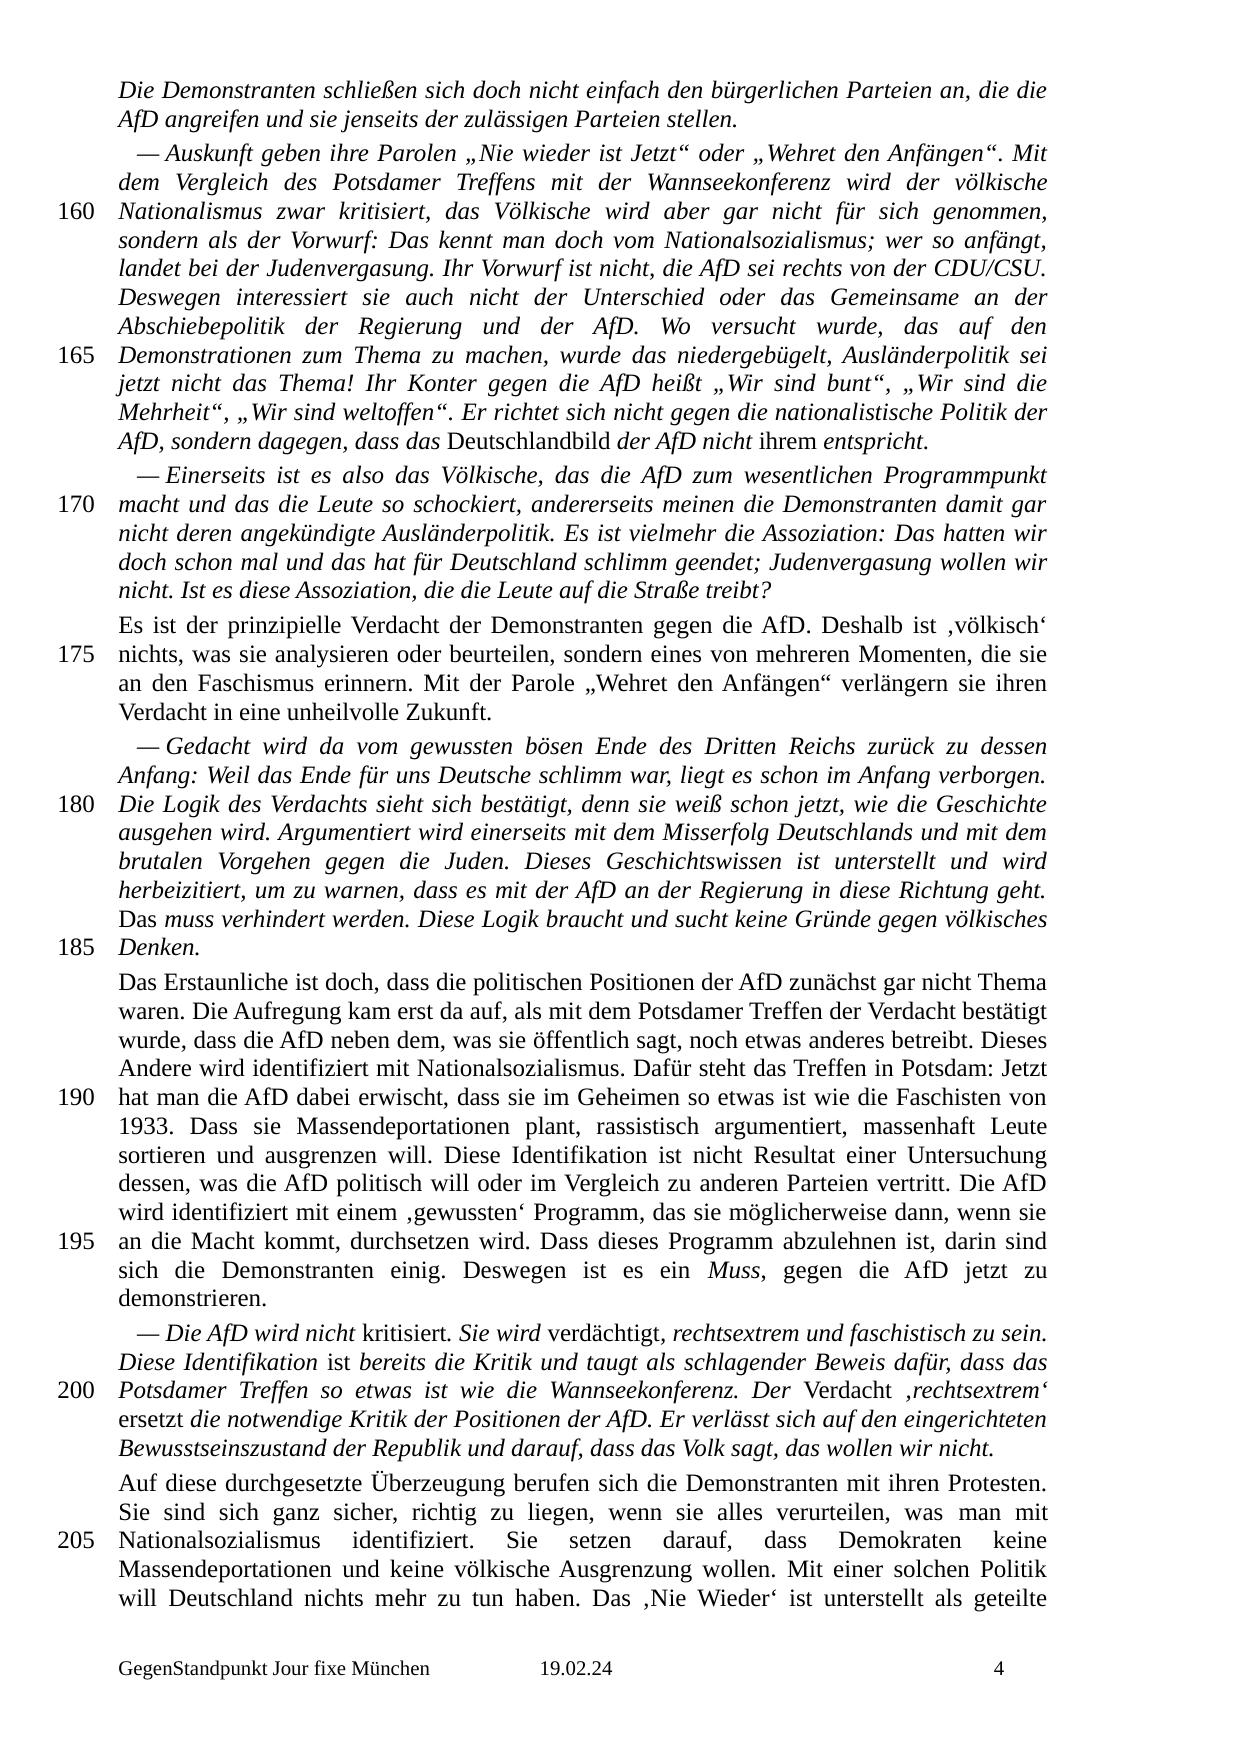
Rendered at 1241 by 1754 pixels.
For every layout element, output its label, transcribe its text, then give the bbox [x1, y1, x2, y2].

text — Auskunft geben ihre Parolen „Nie wieder ist Jetzt“ oder „Wehret den Anfängen“. Mit dem Vergleich des Potsdamer Treffens mit der Wannseekonferenz wird der völkische Nationalismus zwar kritisiert, das Völkische wird aber gar nicht für sich genommen, sondern als der Vorwurf: Das kennt man doch vom Nationalsozialismus; wer so anfängt, landet bei der Judenvergasung. Ihr Vorwurf ist nicht, die AfD sei rechts von der CDU/CSU. Deswegen interessiert sie auch nicht der Unterschied oder das Gemeinsame an der Abschiebepolitik der Regierung und der AfD. Wo versucht wurde, das auf den Demonstrationen zum Thema zu machen, wurde das niedergebügelt, Ausländerpolitik sei jetzt nicht das Thema! Ihr Konter gegen die AfD heißt „Wir sind bunt“, „Wir sind die Mehrheit“, „Wir sind weltoffen“. Er richtet sich nicht gegen die nationalistische Politik der AfD, sondern dagegen, dass das Deutschlandbild der AfD nicht ihrem entspricht. [118, 138, 1048, 455]
text — Die AfD wird nicht kritisiert. Sie wird verdächtigt, rechtsextrem und faschistisch zu sein. Diese Identifikation ist bereits die Kritik und taugt als schlagender Beweis dafür, dass das Potsdamer Treffen so etwas ist wie die Wannseekonferenz. Der Verdacht ‚rechtsextrem‘ ersetzt die notwendige Kritik der Positionen der AfD. Er verlässt sich auf den eingerichteten Bewusstseinszustand der Republik und darauf, dass das Volk sagt, das wollen wir nicht. [118, 1318, 1048, 1462]
text Die Demonstranten schließen sich doch nicht einfach den bürgerlichen Parteien an, die die AfD angreifen und sie jenseits der zulässigen Parteien stellen. [118, 75, 1048, 132]
text — Gedacht wird da vom gewussten bösen Ende des Dritten Reichs zurück zu dessen Anfang: Weil das Ende für uns Deutsche schlimm war, liegt es schon im Anfang verborgen. Die Logik des Verdachts sieht sich bestätigt, denn sie weiß schon jetzt, wie die Geschichte ausgehen wird. Argumentiert wird einerseits mit dem Misserfolg Deutschlands und mit dem brutalen Vorgehen gegen die Juden. Dieses Geschichtswissen ist unterstellt und wird herbeizitiert, um zu warnen, dass es mit der AfD an der Regierung in diese Richtung geht. Das muss verhindert werden. Diese Logik braucht und sucht keine Gründe gegen völkisches Denken. [118, 731, 1048, 961]
text — Einerseits ist es also das Völkische, das die AfD zum wesentlichen Programmpunkt macht und das die Leute so schockiert, andererseits meinen die Demonstranten damit gar nicht deren angekündigte Ausländerpolitik. Es ist vielmehr die Assoziation: Das hatten wir doch schon mal und das hat für Deutschland schlimm geendet; Judenvergasung wollen wir nicht. Ist es diese Assoziation, die die Leute auf die Straße treibt? [118, 461, 1048, 604]
text Es ist der prinzipielle Verdacht der Demonstranten gegen die AfD. Deshalb ist ‚völkisch‘ nichts, was sie analysieren oder beurteilen, sondern eines von mehreren Momenten, die sie an den Faschismus erinnern. Mit der Parole „Wehret den Anfängen“ verlängern sie ihren Verdacht in eine unheilvolle Zukunft. [118, 610, 1048, 725]
text Auf diese durchgesetzte Überzeugung berufen sich die Demonstranten mit ihren Protesten. Sie sind sich ganz sicher, richtig zu liegen, wenn sie alles verurteilen, was man mit Nationalsozialismus identifiziert. Sie setzen darauf, dass Demokraten keine Massendeportationen und keine völkische Ausgrenzung wollen. Mit einer solchen Politik will Deutschland nichts mehr zu tun haben. Das ‚Nie Wieder‘ ist unterstellt als geteilte [118, 1468, 1048, 1612]
text Das Erstaunliche ist doch, dass die politischen Positionen der AfD zunächst gar nicht Thema waren. Die Aufregung kam erst da auf, als mit dem Potsdamer Treffen der Verdacht bestätigt wurde, dass die AfD neben dem, was sie öffentlich sagt, noch etwas anderes betreibt. Dieses Andere wird identifiziert mit Nationalsozialismus. Dafür steht das Treffen in Potsdam: Jetzt hat man die AfD dabei erwischt, dass sie im Geheimen so etwas ist wie die Faschisten von 1933. Dass sie Massendeportationen plant, rassistisch argumentiert, massenhaft Leute sortieren und ausgrenzen will. Diese Identifikation ist nicht Resultat einer Untersuchung dessen, was die AfD politisch will oder im Vergleich zu anderen Parteien vertritt. Die AfD wird identifiziert mit einem ‚gewussten‘ Programm, das sie möglicherweise dann, wenn sie an die Macht kommt, durchsetzen wird. Dass dieses Programm abzulehnen ist, darin sind sich die Demonstranten einig. Deswegen ist es ein Muss, gegen die AfD jetzt zu demonstrieren. [118, 967, 1048, 1312]
